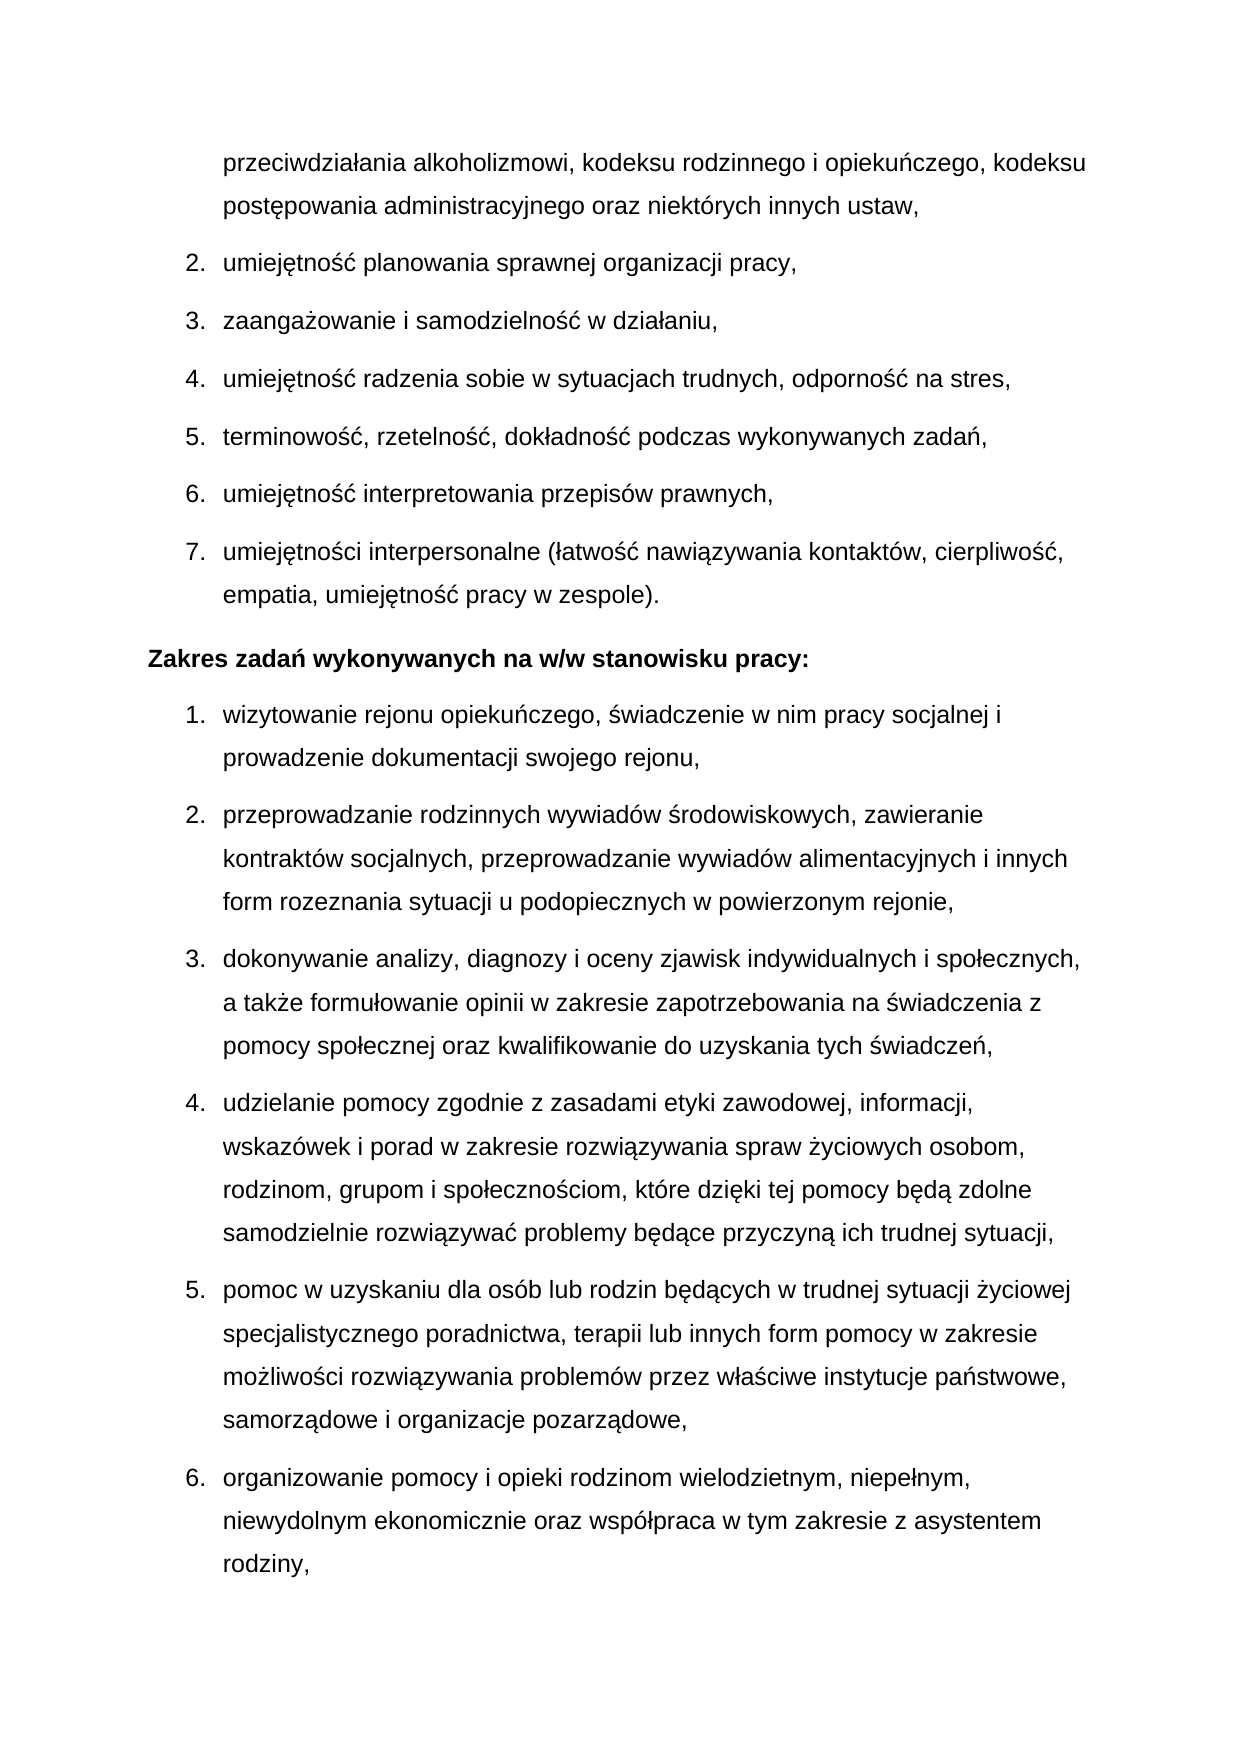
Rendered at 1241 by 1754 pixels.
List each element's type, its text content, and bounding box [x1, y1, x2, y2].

list umiejętność radzenia sobie w sytuacjach trudnych, odporność na stres, [185, 364, 1093, 393]
list umiejętności interpersonalne (łatwość nawiązywania kontaktów, cierpliwość, empatia, umiejętność pracy w zespole). [185, 537, 1093, 609]
list zaangażowanie i samodzielność w działaniu, [185, 306, 1093, 335]
list umiejętność planowania sprawnej organizacji pracy, [185, 248, 1093, 277]
list wizytowanie rejonu opiekuńczego, świadczenie w nim pracy socjalnej i prowadzenie dokumentacji swojego rejonu, [185, 700, 1093, 772]
list pomoc w uzyskaniu dla osób lub rodzin będących w trudnej sytuacji życiowej specjalistycznego poradnictwa, terapii lub innych form pomocy w zakresie możliwości rozwiązywania problemów przez właściwe instytucje państwowe, samorządowe i organizacje pozarządowe, [185, 1276, 1093, 1434]
list przeciwdziałania alkoholizmowi, kodeksu rodzinnego i opiekuńczego, kodeksu postępowania administracyjnego oraz niektórych innych ustaw, [185, 148, 1093, 219]
list dokonywanie analizy, diagnozy i oceny zjawisk indywidualnych i społecznych, a także formułowanie opinii w zakresie zapotrzebowania na świadczenia z pomocy społecznej oraz kwalifikowanie do uzyskania tych świadczeń, [185, 944, 1093, 1059]
list umiejętność interpretowania przepisów prawnych, [185, 479, 1093, 508]
subtitle Zakres zadań wykonywanych na w/w stanowisku pracy: [148, 644, 1093, 673]
list terminowość, rzetelność, dokładność podczas wykonywanych zadań, [185, 422, 1093, 450]
list przeprowadzanie rodzinnych wywiadów środowiskowych, zawieranie kontraktów socjalnych, przeprowadzanie wywiadów alimentacyjnych i innych form rozeznania sytuacji u podopiecznych w powierzonym rejonie, [185, 801, 1093, 916]
list organizowanie pomocy i opieki rodzinom wielodzietnym, niepełnym, niewydolnym ekonomicznie oraz współpraca w tym zakresie z asystentem rodziny, [185, 1463, 1093, 1578]
list udzielanie pomocy zgodnie z zasadami etyki zawodowej, informacji, wskazówek i porad w zakresie rozwiązywania spraw życiowych osobom, rodzinom, grupom i społecznościom, które dzięki tej pomocy będą zdolne samodzielnie rozwiązywać problemy będące przyczyną ich trudnej sytuacji, [185, 1088, 1093, 1247]
